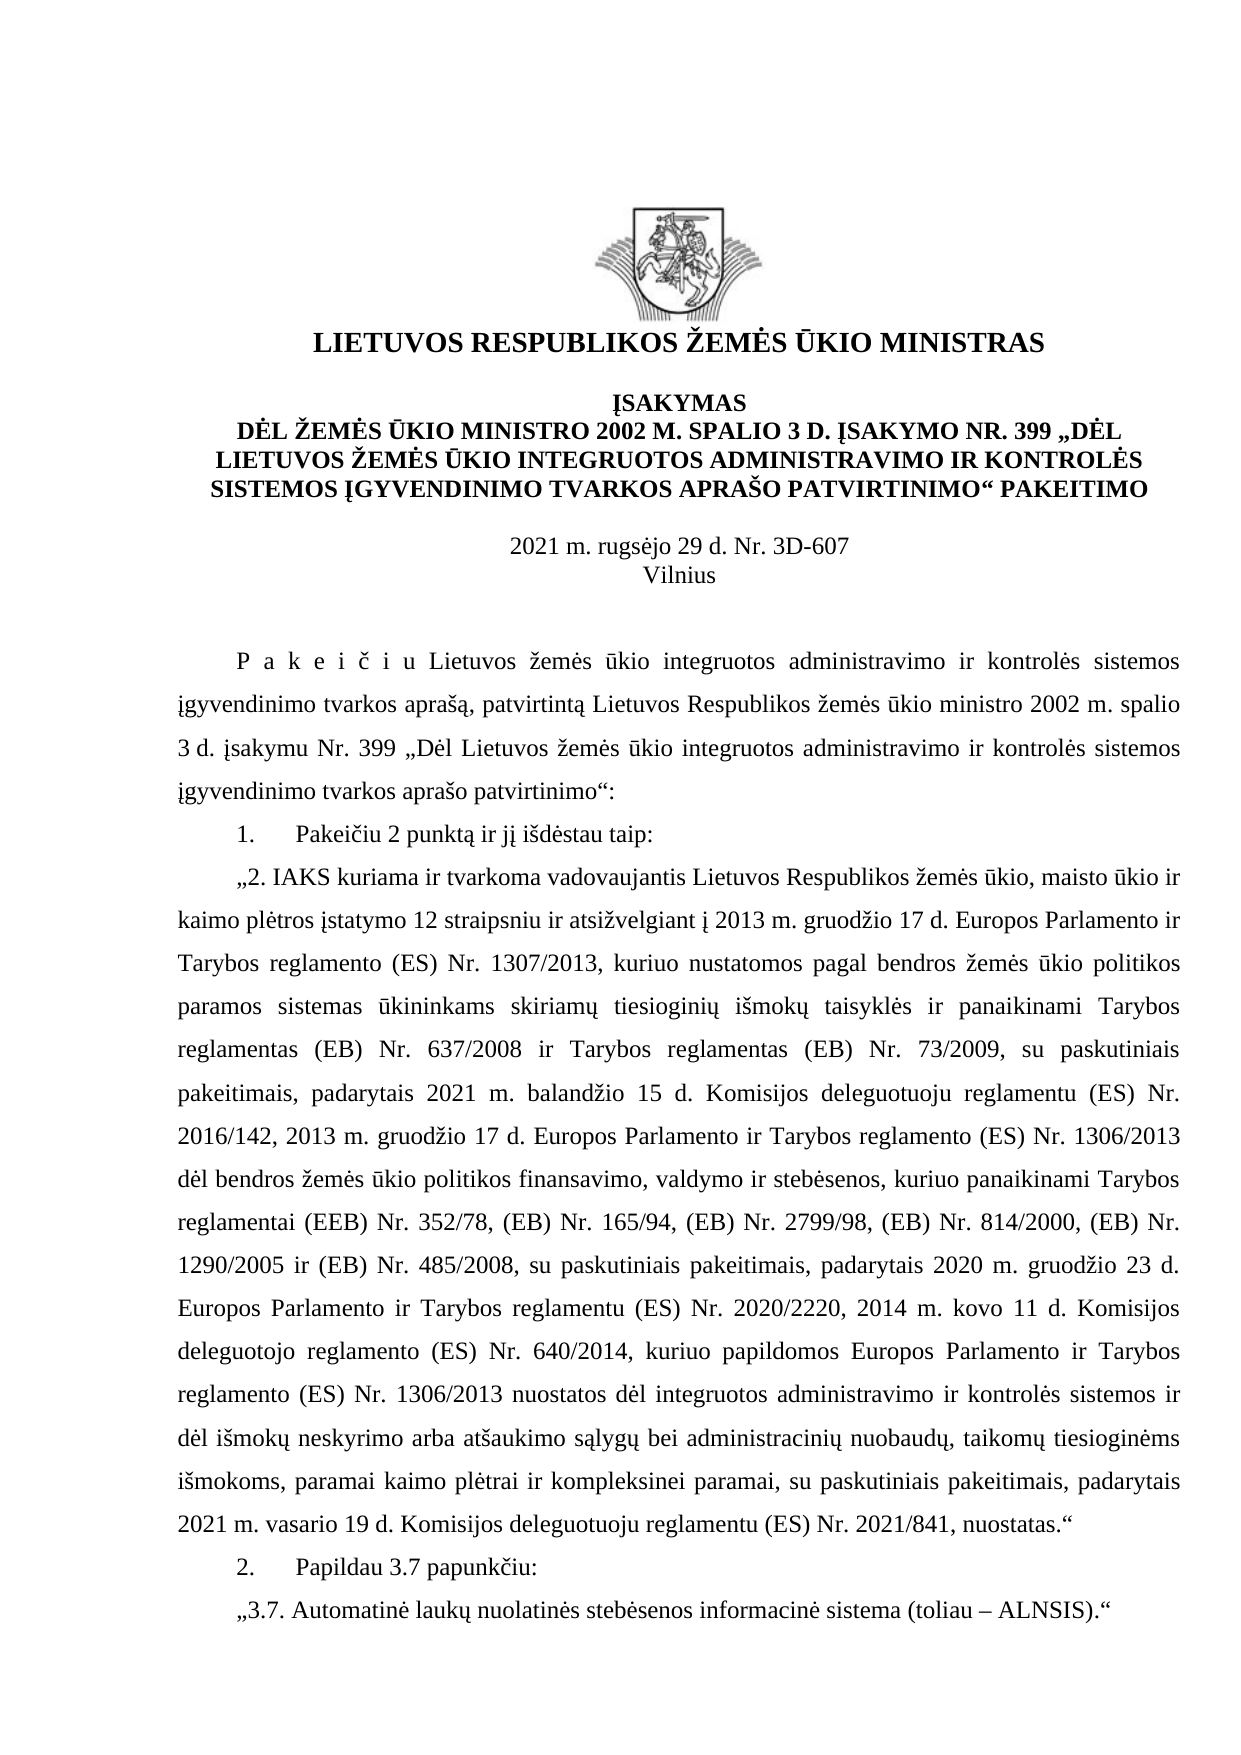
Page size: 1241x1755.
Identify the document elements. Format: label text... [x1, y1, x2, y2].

text Vilnius [177, 560, 1181, 589]
text 2. Papildau 3.7 papunkčiu: [177, 1552, 1181, 1581]
text ĮSAKYMAS [177, 388, 1181, 416]
text „2. IAKS kuriama ir tvarkoma vadovaujantis Lietuvos Respublikos žemės ūkio, maisto ūkio ir kaimo plėtros įstatymo 12 straipsniu ir atsižvelgiant į 2013 m. gruodžio 17 d. Europos Parlamento ir Tarybos reglamento (ES) Nr. 1307/2013, kuriuo nustatomos pagal bendros žemės ūkio politikos paramos sistemas ūkininkams skiriamų tiesioginių išmokų taisyklės ir panaikinami Tarybos reglamentas (EB) Nr. 637/2008 ir Tarybos reglamentas (EB) Nr. 73/2009, su paskutiniais pakeitimais, padarytais 2021 m. balandžio 15 d. Komisijos deleguotuoju reglamentu (ES) Nr. 2016/142, 2013 m. gruodžio 17 d. Europos Parlamento ir Tarybos reglamento (ES) Nr. 1306/2013 dėl bendros žemės ūkio politikos finansavimo, valdymo ir stebėsenos, kuriuo panaikinami Tarybos reglamentai (EEB) Nr. 352/78, (EB) Nr. 165/94, (EB) Nr. 2799/98, (EB) Nr. 814/2000, (EB) Nr. 1290/2005 ir (EB) Nr. 485/2008, su paskutiniais pakeitimais, padarytais 2020 m. gruodžio 23 d. Europos Parlamento ir Tarybos reglamentu (ES) Nr. 2020/2220, 2014 m. kovo 11 d. Komisijos deleguotojo reglamento (ES) Nr. 640/2014, kuriuo papildomos Europos Parlamento ir Tarybos reglamento (ES) Nr. 1306/2013 nuostatos dėl integruotos administravimo ir kontrolės sistemos ir dėl išmokų neskyrimo arba atšaukimo sąlygų bei administracinių nuobaudų, taikomų tiesioginėms išmokoms, paramai kaimo plėtrai ir kompleksinei paramai, su paskutiniais pakeitimais, padarytais 2021 m. vasario 19 d. Komisijos deleguotuoju reglamentu (ES) Nr. 2021/841, nuostatas.“ [177, 862, 1181, 1538]
text 2021 m. rugsėjo 29 d. Nr. 3D-607 [177, 531, 1181, 560]
text DĖL ŽEMĖS ŪKIO MINISTRO 2002 M. SPALIO 3 D. ĮSAKYMO NR. 399 „DĖL LIETUVOS ŽEMĖS ŪKIO INTEGRUOTOS ADMINISTRAVIMO IR KONTROLĖS SISTEMOS ĮGYVENDINIMO TVARKOS APRAŠO PATVIRTINIMO“ PAKEITIMO [177, 416, 1181, 503]
text 1. Pakeičiu 2 punktą ir jį išdėstau taip: [177, 819, 1181, 848]
text „3.7. Automatinė laukų nuolatinės stebėsenos informacinė sistema (toliau – ALNSIS).“ [177, 1595, 1181, 1624]
text P a k e i č i u Lietuvos žemės ūkio integruotos administravimo ir kontrolės sistemos įgyvendinimo tvarkos aprašą, patvirtintą Lietuvos Respublikos žemės ūkio ministro 2002 m. spalio 3 d. įsakymu Nr. 399 „Dėl Lietuvos žemės ūkio integruotos administravimo ir kontrolės sistemos įgyvendinimo tvarkos aprašo patvirtinimo“: [177, 646, 1181, 804]
text LIETUVOS RESPUBLIKOS ŽEMĖS ŪKIO MINISTRAS [177, 325, 1181, 359]
